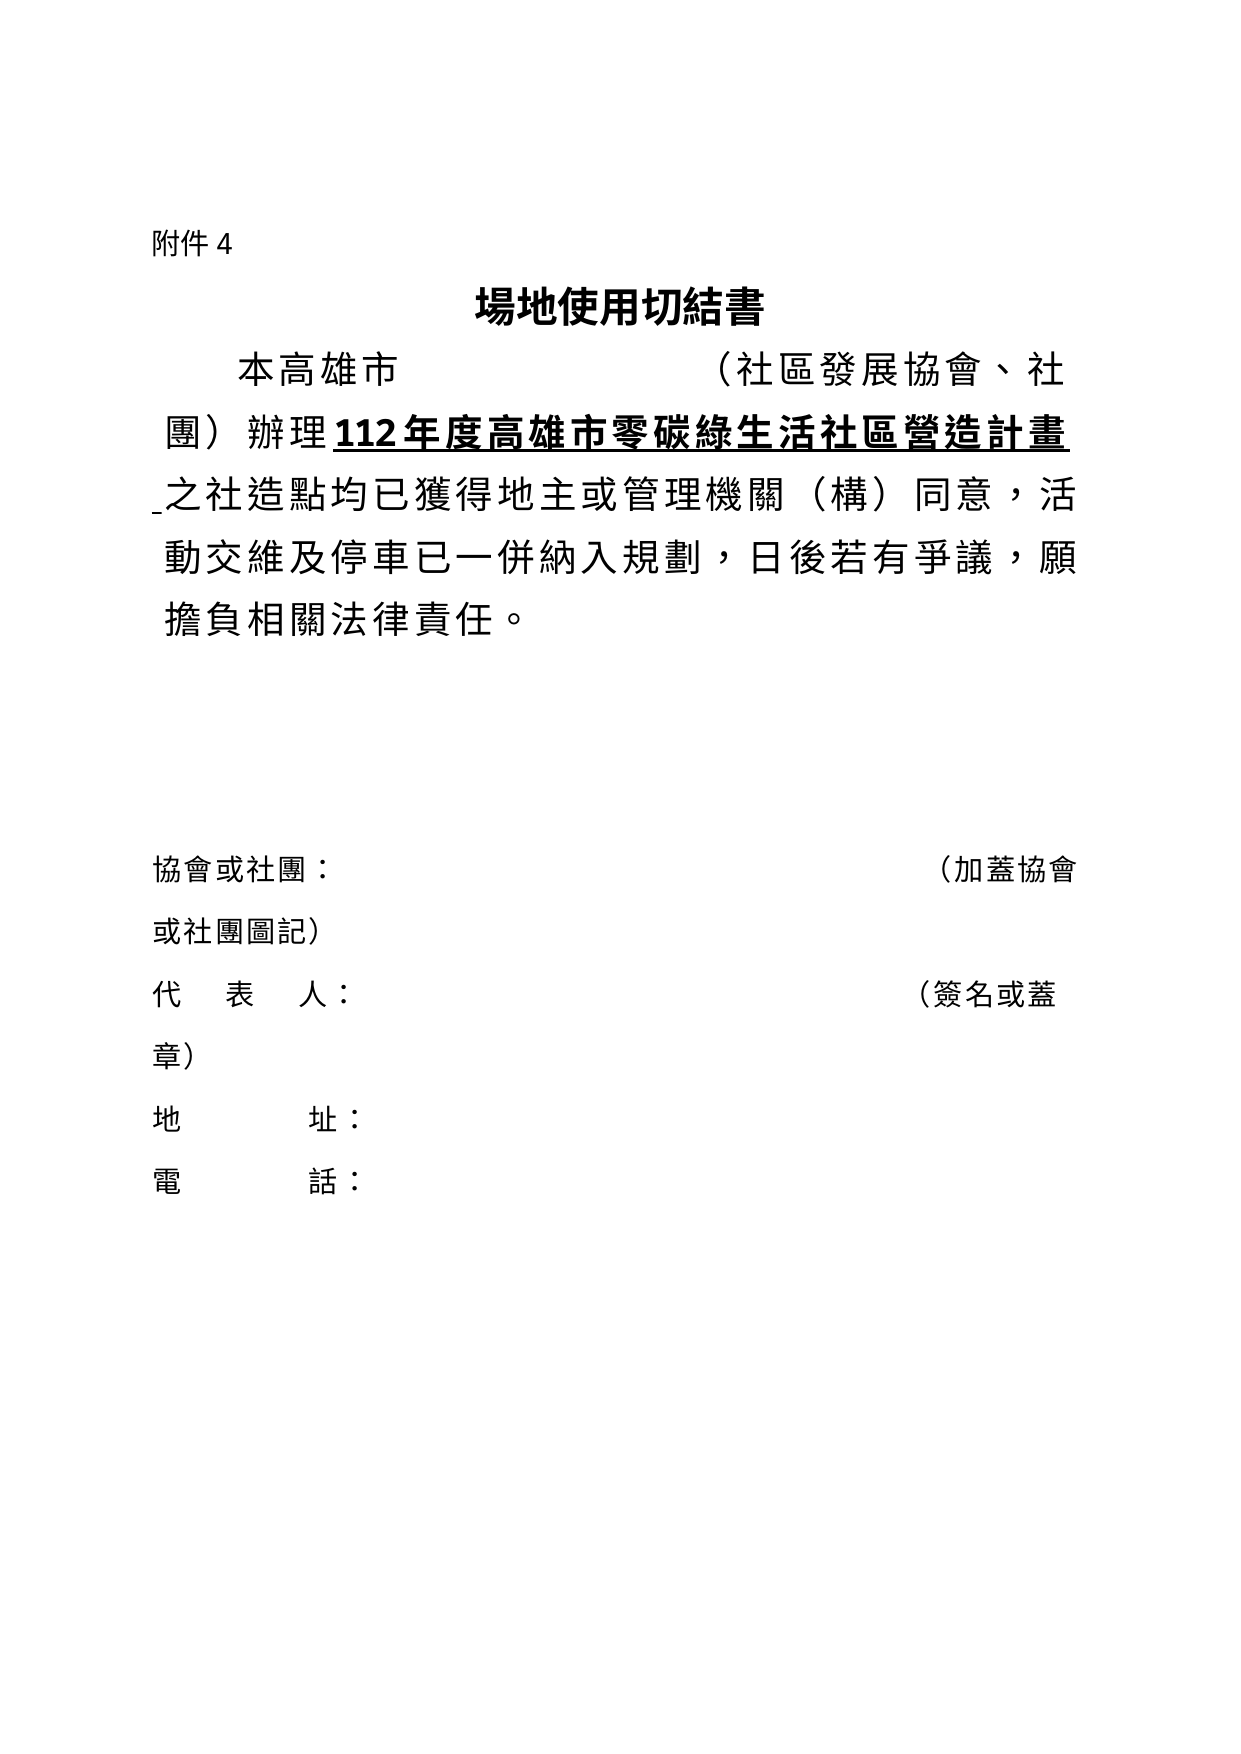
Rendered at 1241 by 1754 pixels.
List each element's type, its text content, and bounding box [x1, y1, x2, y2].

text 附件4 [151, 221, 1089, 263]
text 協會或社團： （加蓋協會或社團圖記） [151, 826, 1089, 951]
text 電 話： [151, 1138, 1089, 1201]
text 代 表 人： （簽名或蓋章） [151, 951, 1089, 1076]
text 地 址： [151, 1076, 1089, 1138]
text 場地使用切結書 [151, 263, 1089, 326]
text 本高雄市 （社區發展協會、社團）辦理112年度高雄市零碳綠生活社區營造計畫之社造點均已獲得地主或管理機關（構）同意，活動交維及停車已一併納入規劃，日後若有爭議，願擔負相關法律責任。 [152, 326, 1089, 638]
